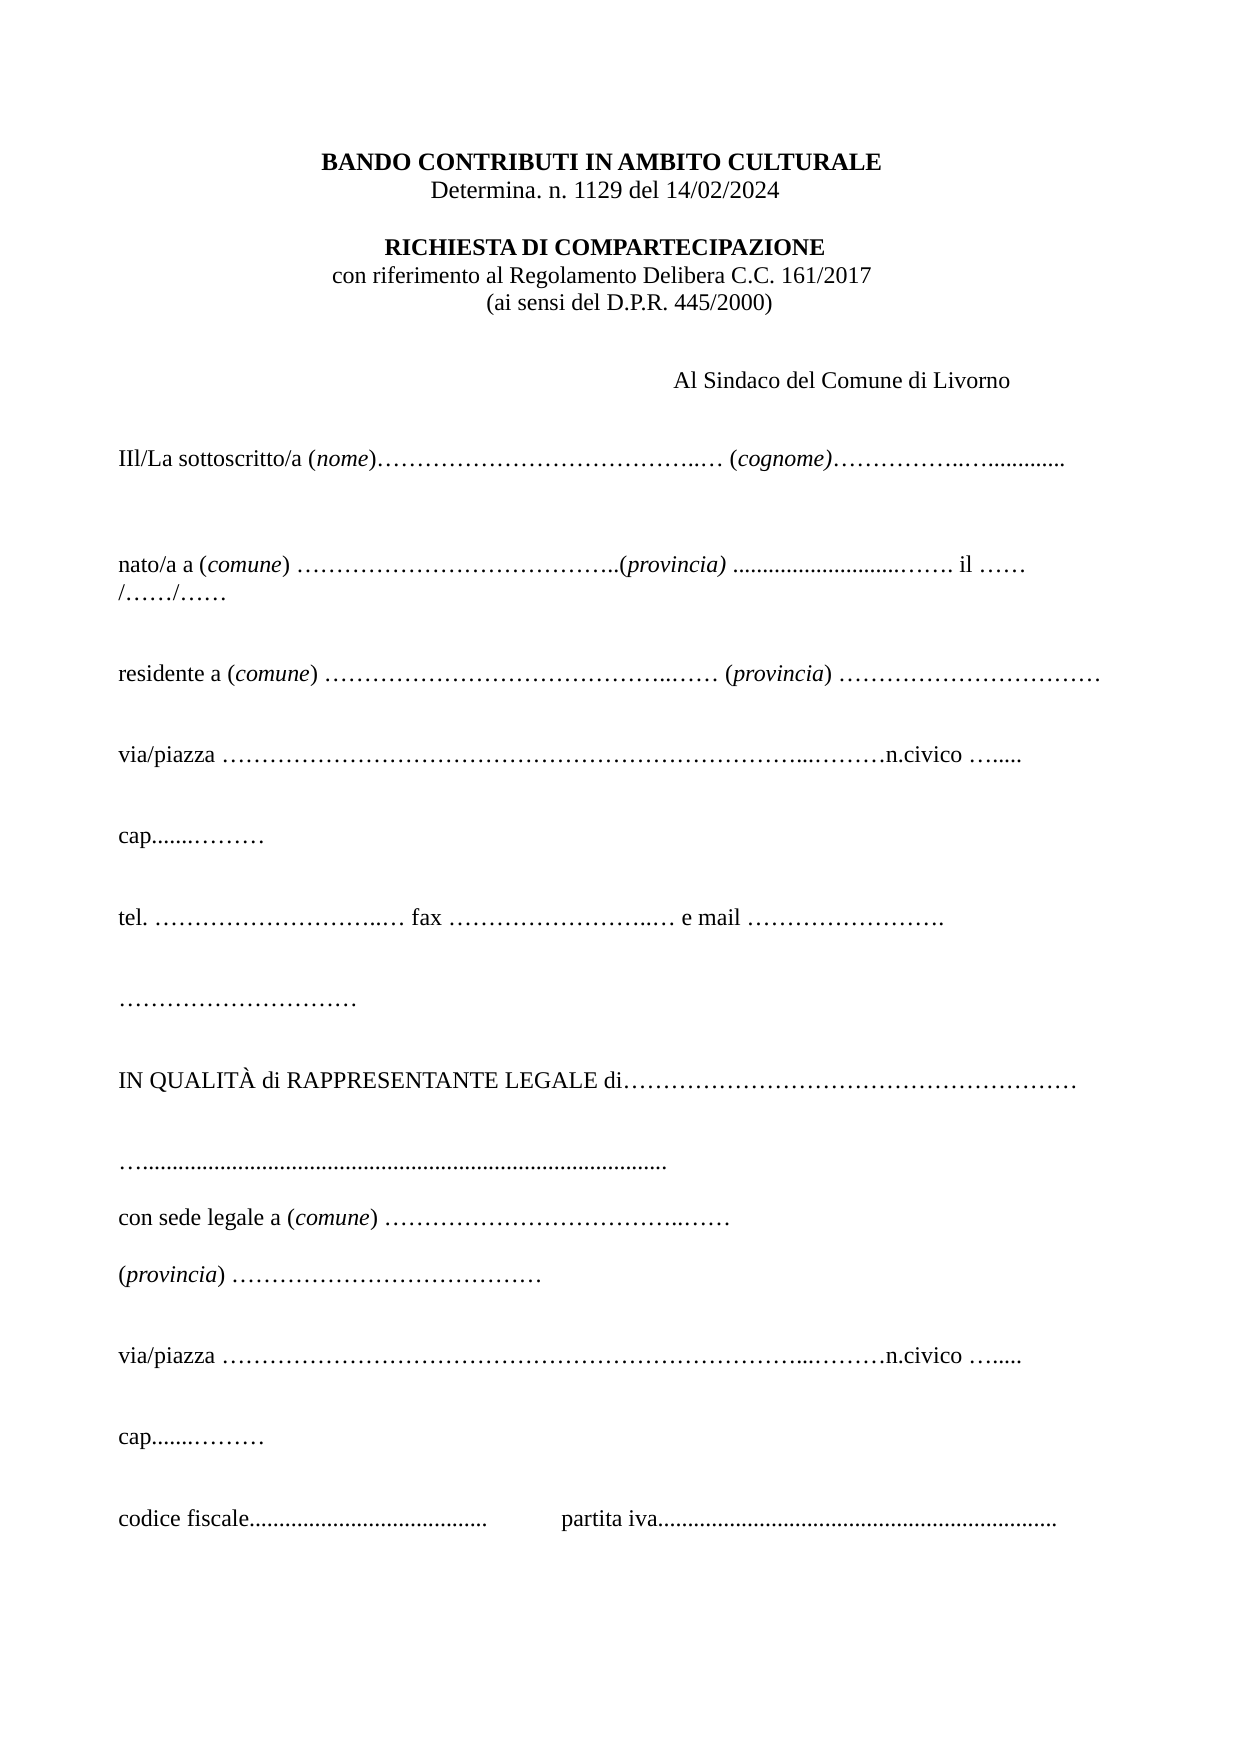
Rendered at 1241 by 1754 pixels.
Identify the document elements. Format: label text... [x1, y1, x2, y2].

text codice fiscale........................................ partita iva................................................................... [118, 1504, 1122, 1531]
text tel. ………………………..… fax ……………………..… e mail ……………………. [118, 903, 1122, 931]
text RICHIESTA DI COMPARTECIPAZIONE [118, 233, 1092, 261]
text via/piazza ………………………………………………………………...………n.civico …..... [118, 740, 1122, 768]
text con riferimento al Regolamento Delibera C.C. 161/2017 [118, 261, 1092, 288]
text cap.......……… [118, 822, 1122, 849]
text residente a (comune) ……………………………………..…… (provincia) …………………………… [118, 659, 1122, 686]
text (ai sensi del D.P.R. 445/2000) [143, 288, 1122, 316]
text con sede legale a (comune) ………………………………..…… [118, 1203, 1092, 1231]
text Determina. n. 1129 del 14/02/2024 [118, 176, 1092, 204]
text IN QUALITÀ di RAPPRESENTANTE LEGALE di………………………………………………… [118, 1066, 1122, 1093]
text …........................................................................................ [118, 1147, 1122, 1174]
text IIl/La sottoscritto/a (nome)…………………………………..… (cognome)……………..…............. [118, 443, 1122, 471]
text ………………………… [118, 984, 1122, 1012]
text (provincia) ………………………………… [118, 1260, 1092, 1287]
text BANDO CONTRIBUTI IN AMBITO CULTURALE [118, 147, 1092, 176]
text cap.......……… [118, 1422, 1122, 1450]
text nato/a a (comune) …………………………………..(provincia) ............................……. il …… /……/…… [118, 550, 1122, 605]
text via/piazza ………………………………………………………………...………n.civico …..... [118, 1341, 1122, 1369]
text Al Sindaco del Comune di Livorno [118, 366, 1122, 393]
